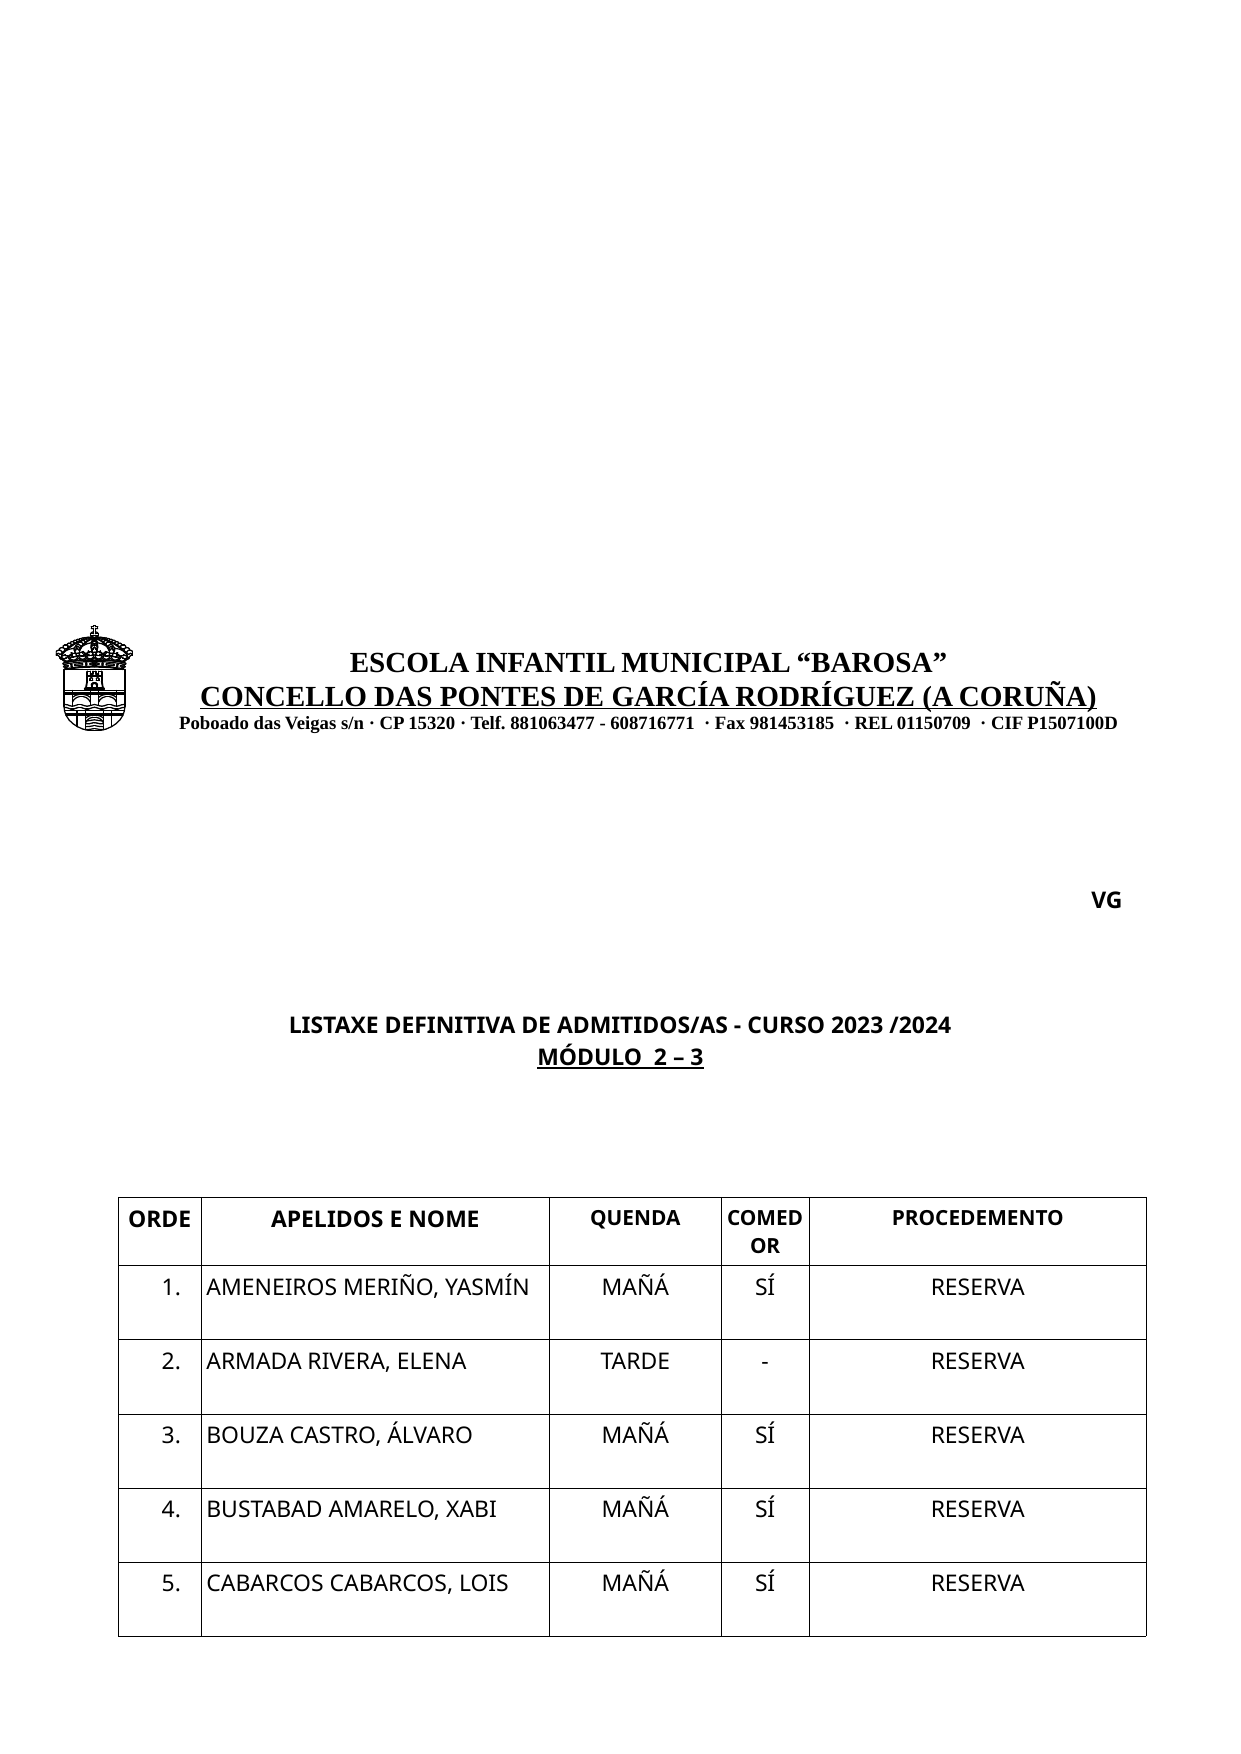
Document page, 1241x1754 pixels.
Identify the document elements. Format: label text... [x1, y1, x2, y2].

table_cell BUSTABAD AMARELO, XABI [202, 1489, 549, 1562]
table_cell SÍ [722, 1489, 809, 1562]
table_cell [119, 1340, 201, 1413]
table_cell RESERVA [810, 1489, 1146, 1562]
table_cell MAÑÁ [550, 1489, 721, 1562]
table_cell BOUZA CASTRO, ÁLVARO [202, 1415, 549, 1487]
table_header ORDE [119, 1198, 201, 1265]
text LISTAXE DEFINITIVA DE ADMITIDOS/AS - CURSO 2023 /2024 [118, 1009, 1122, 1041]
text Poboado das Veigas s/n · CP 15320 · Telf. 881063477 - 608716771 · Fax 981453185 · REL 01150709 · CIF P1507100D [149, 712, 1122, 734]
table_cell SÍ [722, 1266, 809, 1339]
table_header QUENDA [550, 1198, 721, 1265]
table_header COMEDOR [722, 1198, 809, 1265]
table_cell MAÑÁ [550, 1415, 721, 1487]
table_cell AMENEIROS MERIÑO, YASMÍN [202, 1266, 549, 1339]
table_cell [119, 1489, 201, 1562]
text MÓDULO 2 – 3 [118, 1041, 1122, 1072]
table_cell [119, 1563, 201, 1636]
text VG [118, 884, 1122, 916]
table_header PROCEDEMENTO [810, 1198, 1146, 1265]
table_cell RESERVA [810, 1563, 1146, 1636]
table_cell [119, 1415, 201, 1487]
text CONCELLO DAS PONTES DE GARCÍA RODRÍGUEZ (A CORUÑA) [149, 679, 1122, 712]
table_cell SÍ [722, 1563, 809, 1636]
table_cell CABARCOS CABARCOS, LOIS [202, 1563, 549, 1636]
table_header APELIDOS E NOME [202, 1198, 549, 1265]
table_cell RESERVA [810, 1340, 1146, 1413]
table_cell MAÑÁ [550, 1266, 721, 1339]
table_cell RESERVA [810, 1415, 1146, 1487]
table_cell [119, 1266, 201, 1339]
table_cell RESERVA [810, 1266, 1146, 1339]
table_cell ARMADA RIVERA, ELENA [202, 1340, 549, 1413]
table_cell TARDE [550, 1340, 721, 1413]
table_cell SÍ [722, 1415, 809, 1487]
text ESCOLA INFANTIL MUNICIPAL “BAROSA” [39, 616, 1122, 750]
table_cell - [722, 1340, 809, 1413]
table_cell MAÑÁ [550, 1563, 721, 1636]
